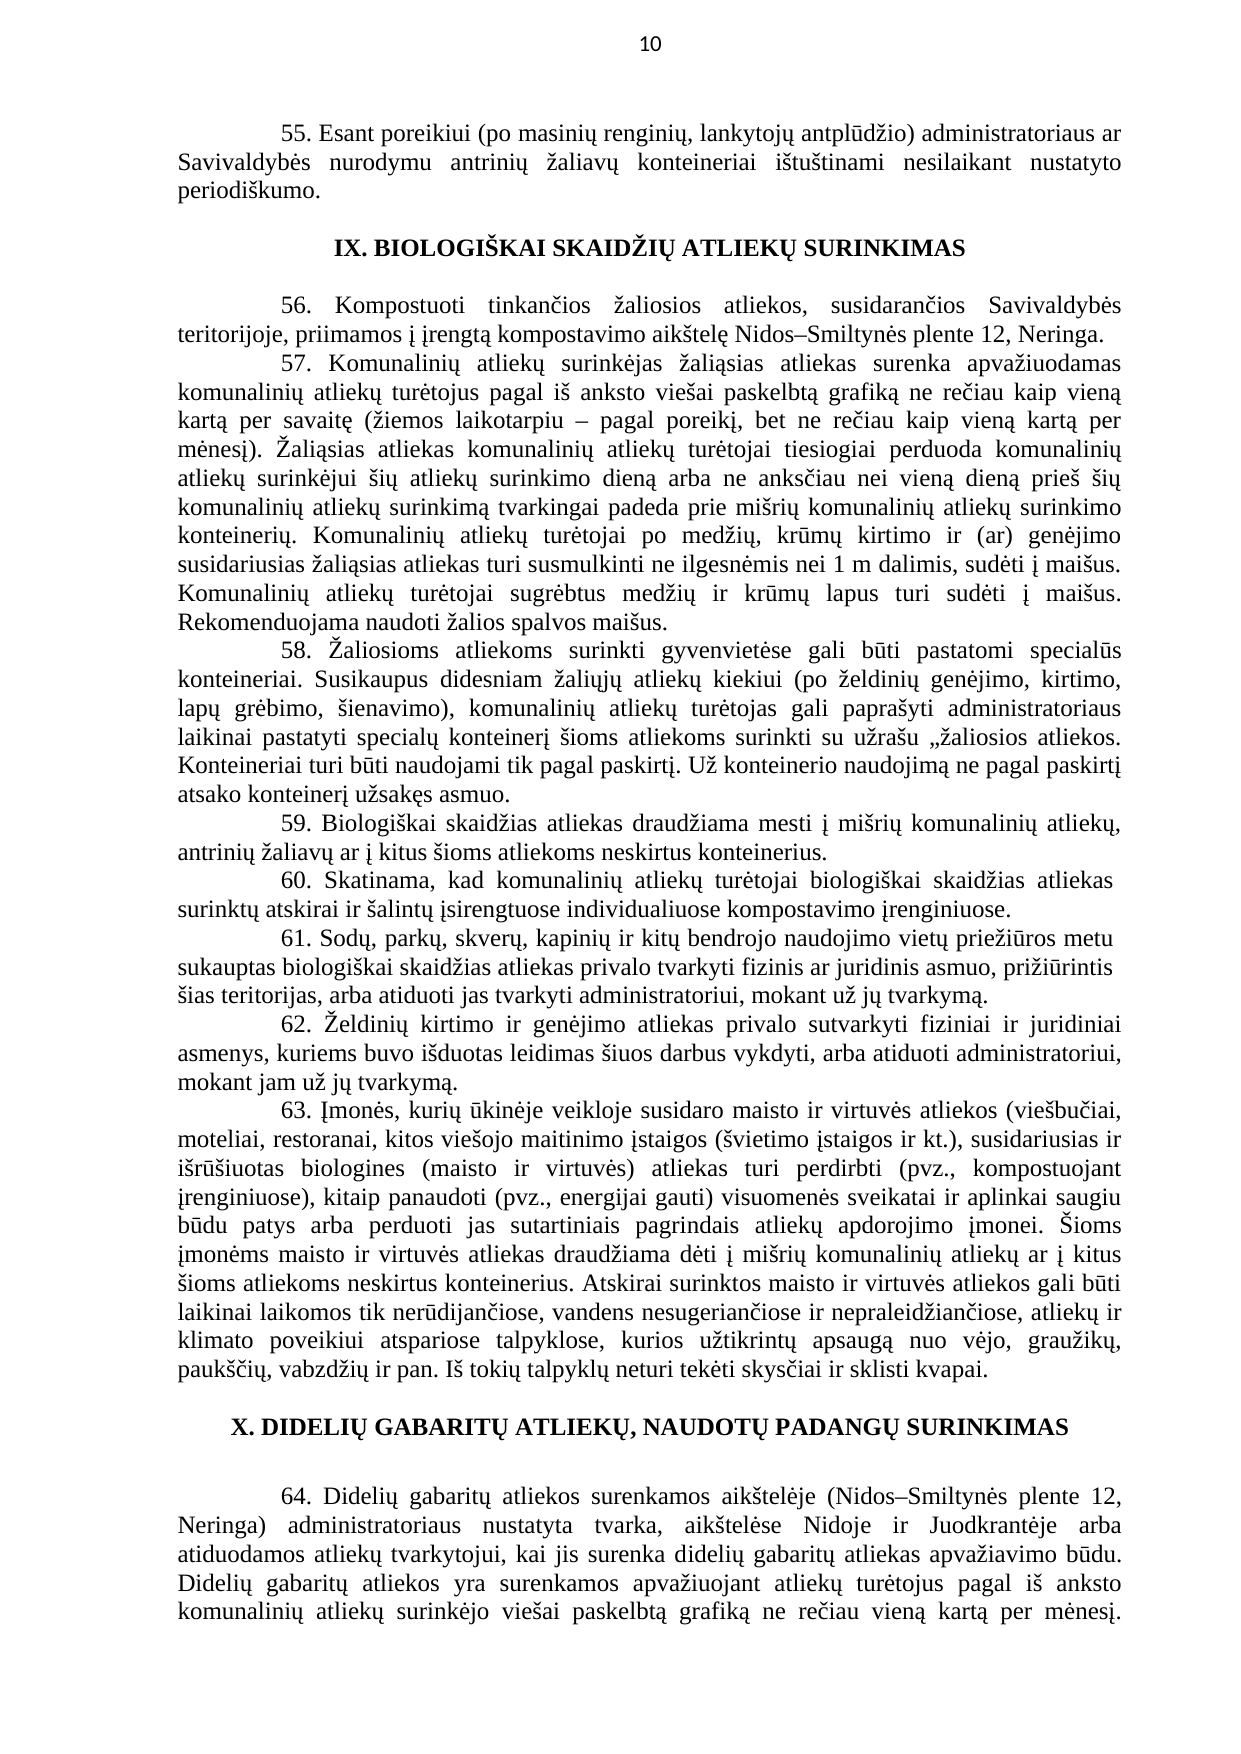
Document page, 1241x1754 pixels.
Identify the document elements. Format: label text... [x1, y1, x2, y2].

text 60. Skatinama, kad komunalinių atliekų turėtojai biologiškai skaidžias atliekas surinktų atskirai ir šalintų įsirengtuose individualiuose kompostavimo įrenginiuose. [177, 866, 1114, 923]
text 57. Komunalinių atliekų surinkėjas žaliąsias atliekas surenka apvažiuodamas komunalinių atliekų turėtojus pagal iš anksto viešai paskelbtą grafiką ne rečiau kaip vieną kartą per savaitę (žiemos laikotarpiu – pagal poreikį, bet ne rečiau kaip vieną kartą per mėnesį). Žaliąsias atliekas komunalinių atliekų turėtojai tiesiogiai perduoda komunalinių atliekų surinkėjui šių atliekų surinkimo dieną arba ne anksčiau nei vieną dieną prieš šių komunalinių atliekų surinkimą tvarkingai padeda prie mišrių komunalinių atliekų surinkimo konteinerių. Komunalinių atliekų turėtojai po medžių, krūmų kirtimo ir (ar) genėjimo susidariusias žaliąsias atliekas turi susmulkinti ne ilgesnėmis nei 1 m dalimis, sudėti į maišus. Komunalinių atliekų turėtojai sugrėbtus medžių ir krūmų lapus turi sudėti į maišus. Rekomenduojama naudoti žalios spalvos maišus. [177, 348, 1122, 636]
text 56. Kompostuoti tinkančios žaliosios atliekos, susidarančios Savivaldybės teritorijoje, priimamos į įrengtą kompostavimo aikštelę Nidos–Smiltynės plente 12, Neringa. [177, 291, 1122, 348]
text 62. Želdinių kirtimo ir genėjimo atliekas privalo sutvarkyti fiziniai ir juridiniai asmenys, kuriems buvo išduotas leidimas šiuos darbus vykdyti, arba atiduoti administratoriui, mokant jam už jų tvarkymą. [177, 1009, 1122, 1096]
text 63. Įmonės, kurių ūkinėje veikloje susidaro maisto ir virtuvės atliekos (viešbučiai, moteliai, restoranai, kitos viešojo maitinimo įstaigos (švietimo įstaigos ir kt.), susidariusias ir išrūšiuotas biologines (maisto ir virtuvės) atliekas turi perdirbti (pvz., kompostuojant įrenginiuose), kitaip panaudoti (pvz., energijai gauti) visuomenės sveikatai ir aplinkai saugiu būdu patys arba perduoti jas sutartiniais pagrindais atliekų apdorojimo įmonei. Šioms įmonėms maisto ir virtuvės atliekas draudžiama dėti į mišrių komunalinių atliekų ar į kitus šioms atliekoms neskirtus konteinerius. Atskirai surinktos maisto ir virtuvės atliekos gali būti laikinai laikomos tik nerūdijančiose, vandens nesugeriančiose ir nepraleidžiančiose, atliekų ir klimato poveikiui atspariose talpyklose, kurios užtikrintų apsaugą nuo vėjo, graužikų, paukščių, vabzdžių ir pan. Iš tokių talpyklų neturi tekėti skysčiai ir sklisti kvapai. [177, 1096, 1122, 1383]
text IX. BIOLOGIŠKAI SKAIDŽIŲ ATLIEKŲ SURINKIMAS [177, 233, 1122, 262]
text X. DIDELIŲ GABARITŲ ATLIEKŲ, NAUDOTŲ PADANGŲ SURINKIMAS [177, 1412, 1122, 1441]
text 64. Didelių gabaritų atliekos surenkamos aikštelėje (Nidos–Smiltynės plente 12, Neringa) administratoriaus nustatyta tvarka, aikštelėse Nidoje ir Juodkrantėje arba atiduodamos atliekų tvarkytojui, kai jis surenka didelių gabaritų atliekas apvažiavimo būdu. Didelių gabaritų atliekos yra surenkamos apvažiuojant atliekų turėtojus pagal iš anksto komunalinių atliekų surinkėjo viešai paskelbtą grafiką ne rečiau vieną kartą per mėnesį. [177, 1481, 1122, 1625]
text 58. Žaliosioms atliekoms surinkti gyvenvietėse gali būti pastatomi specialūs konteineriai. Susikaupus didesniam žaliųjų atliekų kiekiui (po želdinių genėjimo, kirtimo, lapų grėbimo, šienavimo), komunalinių atliekų turėtojas gali paprašyti administratoriaus laikinai pastatyti specialų konteinerį šioms atliekoms surinkti su užrašu „žaliosios atliekos. Konteineriai turi būti naudojami tik pagal paskirtį. Už konteinerio naudojimą ne pagal paskirtį atsako konteinerį užsakęs asmuo. [177, 636, 1122, 808]
text 59. Biologiškai skaidžias atliekas draudžiama mesti į mišrių komunalinių atliekų, antrinių žaliavų ar į kitus šioms atliekoms neskirtus konteinerius. [177, 808, 1122, 866]
text 61. Sodų, parkų, skverų, kapinių ir kitų bendrojo naudojimo vietų priežiūros metu sukauptas biologiškai skaidžias atliekas privalo tvarkyti fizinis ar juridinis asmuo, prižiūrintis šias teritorijas, arba atiduoti jas tvarkyti administratoriui, mokant už jų tvarkymą. [177, 923, 1114, 1009]
text 55. Esant poreikiui (po masinių renginių, lankytojų antplūdžio) administratoriaus ar Savivaldybės nurodymu antrinių žaliavų konteineriai ištuštinami nesilaikant nustatyto periodiškumo. [177, 118, 1122, 204]
